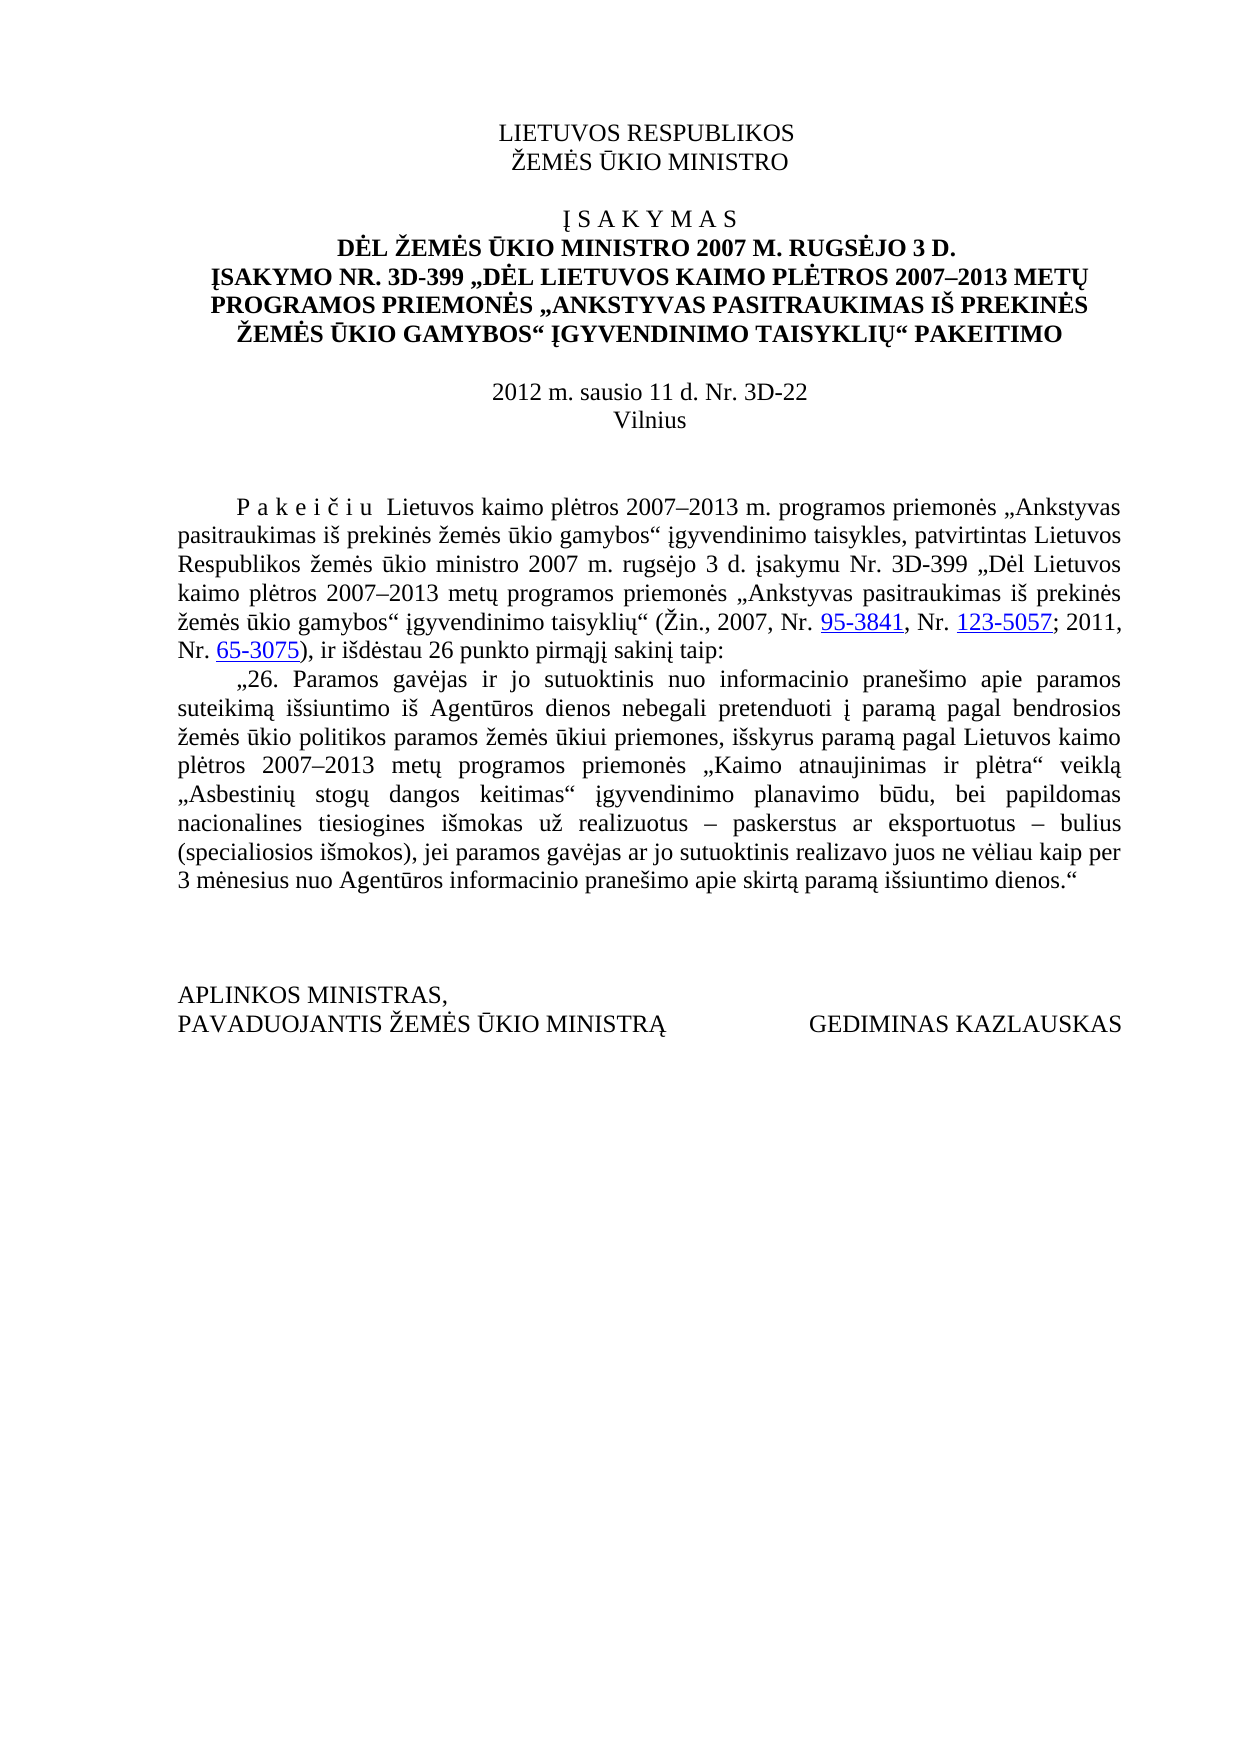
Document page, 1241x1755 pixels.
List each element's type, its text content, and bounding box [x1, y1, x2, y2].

text DĖL ŽEMĖS ŪKIO MINISTRO 2007 m. RUGSĖJO 3 d. ĮSAKYMO Nr. 3D-399 „DĖL LIETUVOS KAIMO PLĖTROS 2007–2013 METŲ PROGRAMOS PRIEMONĖS „ANKSTYVAS PASITRAUKIMAS IŠ PREKINĖS ŽEMĖS ŪKIO GAMYBOS“ ĮGYVENDINIMO TAISYKLIŲ“ PAKEITIMO [177, 233, 1122, 348]
text LIETUVOS RESPUBLIKOS [177, 118, 1122, 147]
text Vilnius [177, 406, 1122, 434]
text „26. Paramos gavėjas ir jo sutuoktinis nuo informacinio pranešimo apie paramos suteikimą išsiuntimo iš Agentūros dienos nebegali pretenduoti į paramą pagal bendrosios žemės ūkio politikos paramos žemės ūkiui priemones, išskyrus paramą pagal Lietuvos kaimo plėtros 2007–2013 metų programos priemonės „Kaimo atnaujinimas ir plėtra“ veiklą „Asbestinių stogų dangos keitimas“ įgyvendinimo planavimo būdu, bei papildomas nacionalines tiesiogines išmokas už realizuotus – paskerstus ar eksportuotus – bulius (specialiosios išmokos), jei paramos gavėjas ar jo sutuoktinis realizavo juos ne vėliau kaip per 3 mėnesius nuo Agentūros informacinio pranešimo apie skirtą paramą išsiuntimo dienos.“ [177, 664, 1122, 894]
text Į S A K Y M A S [177, 204, 1122, 233]
text 2012 m. sausio 11 d. Nr. 3D-22 [177, 377, 1122, 406]
text P a k e i č i u Lietuvos kaimo plėtros 2007–2013 m. programos priemonės „Ankstyvas pasitraukimas iš prekinės žemės ūkio gamybos“ įgyvendinimo taisykles, patvirtintas Lietuvos Respublikos žemės ūkio ministro 2007 m. rugsėjo 3 d. įsakymu Nr. 3D-399 „Dėl Lietuvos kaimo plėtros 2007–2013 metų programos priemonės „Ankstyvas pasitraukimas iš prekinės žemės ūkio gamybos“ įgyvendinimo taisyklių“ (Žin., 2007, Nr. 95-3841, Nr. 123-5057; 2011, Nr. 65-3075), ir išdėstau 26 punkto pirmąjį sakinį taip: [177, 492, 1122, 664]
text Aplinkos ministras, [177, 981, 1122, 1009]
text ŽEMĖS ŪKIO MINISTRO [177, 147, 1122, 176]
text pavaduojantis žemės ūkio ministrą Gediminas Kazlauskas [177, 1009, 1122, 1038]
